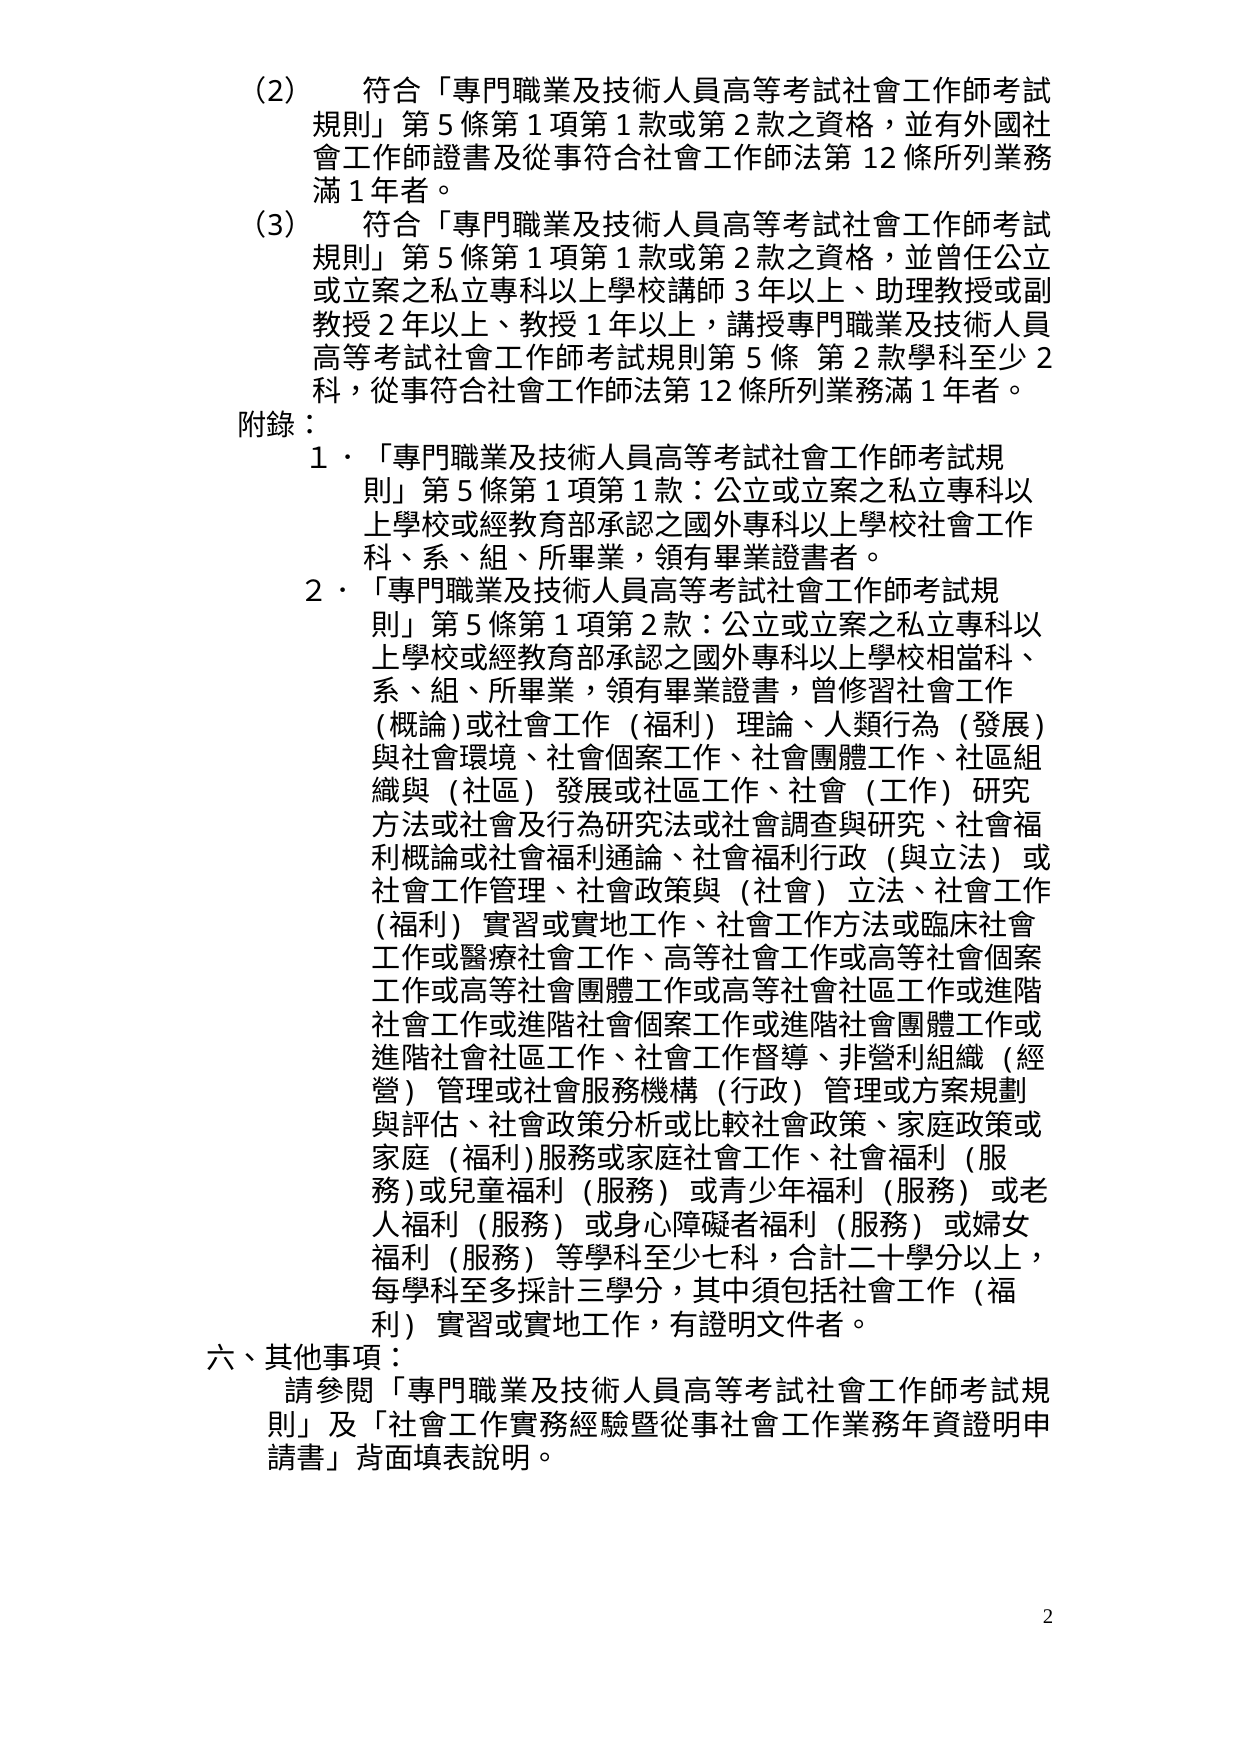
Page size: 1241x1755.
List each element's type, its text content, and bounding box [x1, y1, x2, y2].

text 六、其他事項： [206, 1342, 1053, 1375]
list 符合「專門職業及技術人員高等考試社會工作師考試規則」第5條第1項第1款或第2款之資格，並曾任公立或立案之私立專科以上學校講師3年以上、助理教授或副教授2年以上、教授1年以上，講授專門職業及技術人員高等考試社會工作師考試規則第5條 第2款學科至少2科，從事符合社會工作師法第12條所列業務滿1年者。 [237, 208, 1053, 408]
text ２．「專門職業及技術人員高等考試社會工作師考試規則」第5條第1項第2款：公立或立案之私立專科以上學校或經教育部承認之國外專科以上學校相當科、系、組、所畢業，領有畢業證書，曾修習社會工作 (概論)或社會工作 (福利) 理論、人類行為 (發展) 與社會環境、社會個案工作、社會團體工作、社區組織與 (社區) 發展或社區工作、社會 (工作) 研究方法或社會及行為研究法或社會調查與研究、社會福利概論或社會福利通論、社會福利行政 (與立法) 或社會工作管理、社會政策與 (社會) 立法、社會工作 (福利) 實習或實地工作、社會工作方法或臨床社會工作或醫療社會工作、高等社會工作或高等社會個案工作或高等社會團體工作或高等社會社區工作或進階社會工作或進階社會個案工作或進階社會團體工作或進階社會社區工作、社會工作督導、非營利組織 (經營) 管理或社會服務機構 (行政) 管理或方案規劃與評估、社會政策分析或比較社會政策、家庭政策或家庭 (福利)服務或家庭社會工作、社會福利 (服務)或兒童福利 (服務) 或青少年福利 (服務) 或老人福利 (服務) 或身心障礙者福利 (服務) 或婦女福利 (服務) 等學科至少七科，合計二十學分以上，每學科至多採計三學分，其中須包括社會工作 (福利) 實習或實地工作，有證明文件者。 [299, 575, 1053, 1342]
list 符合「專門職業及技術人員高等考試社會工作師考試規則」第5條第1項第1款或第2款之資格，並有外國社會工作師證書及從事符合社會工作師法第12條所列業務滿1年者。 [237, 75, 1053, 208]
text 附錄： [237, 408, 1053, 442]
text 請參閱「專門職業及技術人員高等考試社會工作師考試規則」及「社會工作實務經驗暨從事社會工作業務年資證明申請書」背面填表說明。 [206, 1375, 1053, 1475]
text １．「專門職業及技術人員高等考試社會工作師考試規則」第5條第1項第1款：公立或立案之私立專科以上學校或經教育部承認之國外專科以上學校社會工作科、系、組、所畢業，領有畢業證書者。 [304, 442, 1053, 575]
